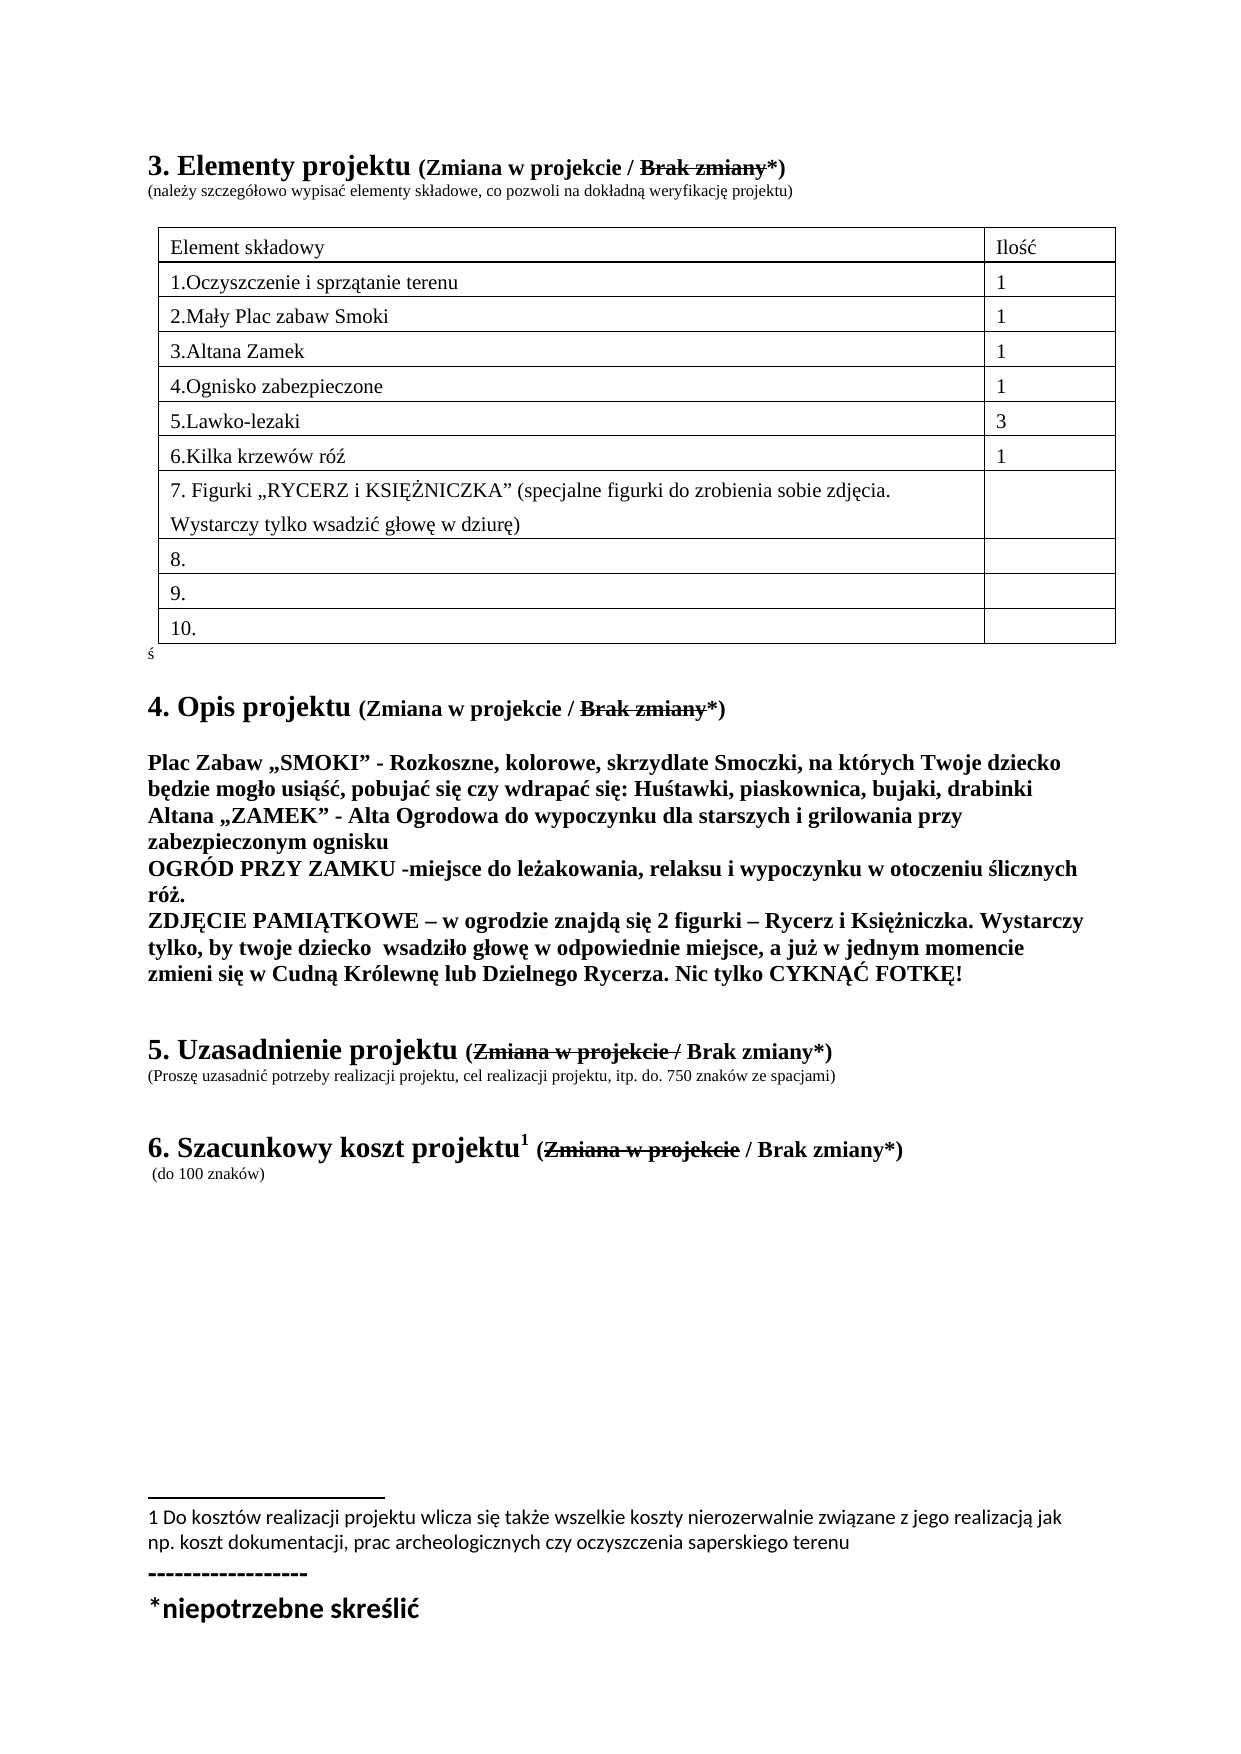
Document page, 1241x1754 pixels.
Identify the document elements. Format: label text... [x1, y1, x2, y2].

text Altana „ZAMEK” - Alta Ogrodowa do wypoczynku dla starszych i grilowania przy zabezpieczonym ognisku [148, 802, 1093, 854]
table_cell [985, 609, 1115, 643]
table_cell 1 [985, 332, 1115, 366]
table_cell 4.Ognisko zabezpieczone [159, 367, 984, 401]
table_cell 3.Altana Zamek [159, 332, 984, 366]
table_cell 5.Lawko-lezaki [159, 402, 984, 435]
table_cell 1 [985, 297, 1115, 331]
text Do kosztów realizacji projektu wlicza się także wszelkie koszty nierozerwalnie związane z jego realizacją jak np. koszt dokumentacji, prac archeologicznych czy oczyszczenia saperskiego terenu [148, 1504, 1093, 1555]
table_cell 1 [985, 263, 1115, 296]
table_cell 10. [159, 609, 984, 643]
table_cell 2.Mały Plac zabaw Smoki [159, 297, 984, 331]
table_cell 7. Figurki „RYCERZ i KSIĘŻNICZKA” (specjalne figurki do zrobienia sobie zdjęcia. Wystarczy tylko wsadzić głowę w dziurę) [159, 471, 984, 538]
text ś [148, 644, 1093, 663]
table_header Ilość [985, 228, 1115, 261]
table_cell 1 [985, 367, 1115, 401]
text 3. Elementy projektu (Zmiana w projekcie / Brak zmiany*) [148, 148, 1093, 181]
text (do 100 znaków) [148, 1164, 1093, 1183]
text 5. Uzasadnienie projektu (Zmiana w projekcie / Brak zmiany*) [148, 1032, 1093, 1065]
table_cell [985, 574, 1115, 608]
table_cell 1 [985, 436, 1115, 470]
table_cell 1.Oczyszczenie i sprzątanie terenu [159, 263, 984, 296]
table_header Element składowy [159, 228, 984, 261]
text 4. Opis projektu (Zmiana w projekcie / Brak zmiany*) [148, 689, 1093, 723]
table_cell 3 [985, 402, 1115, 435]
text (Proszę uzasadnić potrzeby realizacji projektu, cel realizacji projektu, itp. do. 750 znaków ze spacjami) [148, 1065, 1093, 1084]
table_cell 8. [159, 539, 984, 573]
text 6. Szacunkowy koszt projektu (Zmiana w projekcie / Brak zmiany*) [148, 1130, 1093, 1164]
table_cell [985, 471, 1115, 538]
table_cell 9. [159, 574, 984, 608]
text (należy szczegółowo wypisać elementy składowe, co pozwoli na dokładną weryfikację projektu) [148, 181, 1093, 200]
text ZDJĘCIE PAMIĄTKOWE – w ogrodzie znajdą się 2 figurki – Rycerz i Księżniczka. Wystarczy tylko, by twoje dziecko wsadziło głowę w odpowiednie miejsce, a już w jednym momencie zmieni się w Cudną Królewnę lub Dzielnego Rycerza. Nic tylko CYKNĄĆ FOTKĘ! [148, 907, 1093, 986]
text Plac Zabaw „SMOKI” - Rozkoszne, kolorowe, skrzydlate Smoczki, na których Twoje dziecko będzie mogło usiąść, pobujać się czy wdrapać się: Huśtawki, piaskownica, bujaki, drabinki [148, 749, 1093, 802]
text OGRÓD PRZY ZAMKU -miejsce do leżakowania, relaksu i wypoczynku w otoczeniu ślicznych róż. [148, 854, 1093, 907]
table_cell [985, 539, 1115, 573]
table_cell 6.Kilka krzewów róź [159, 436, 984, 470]
